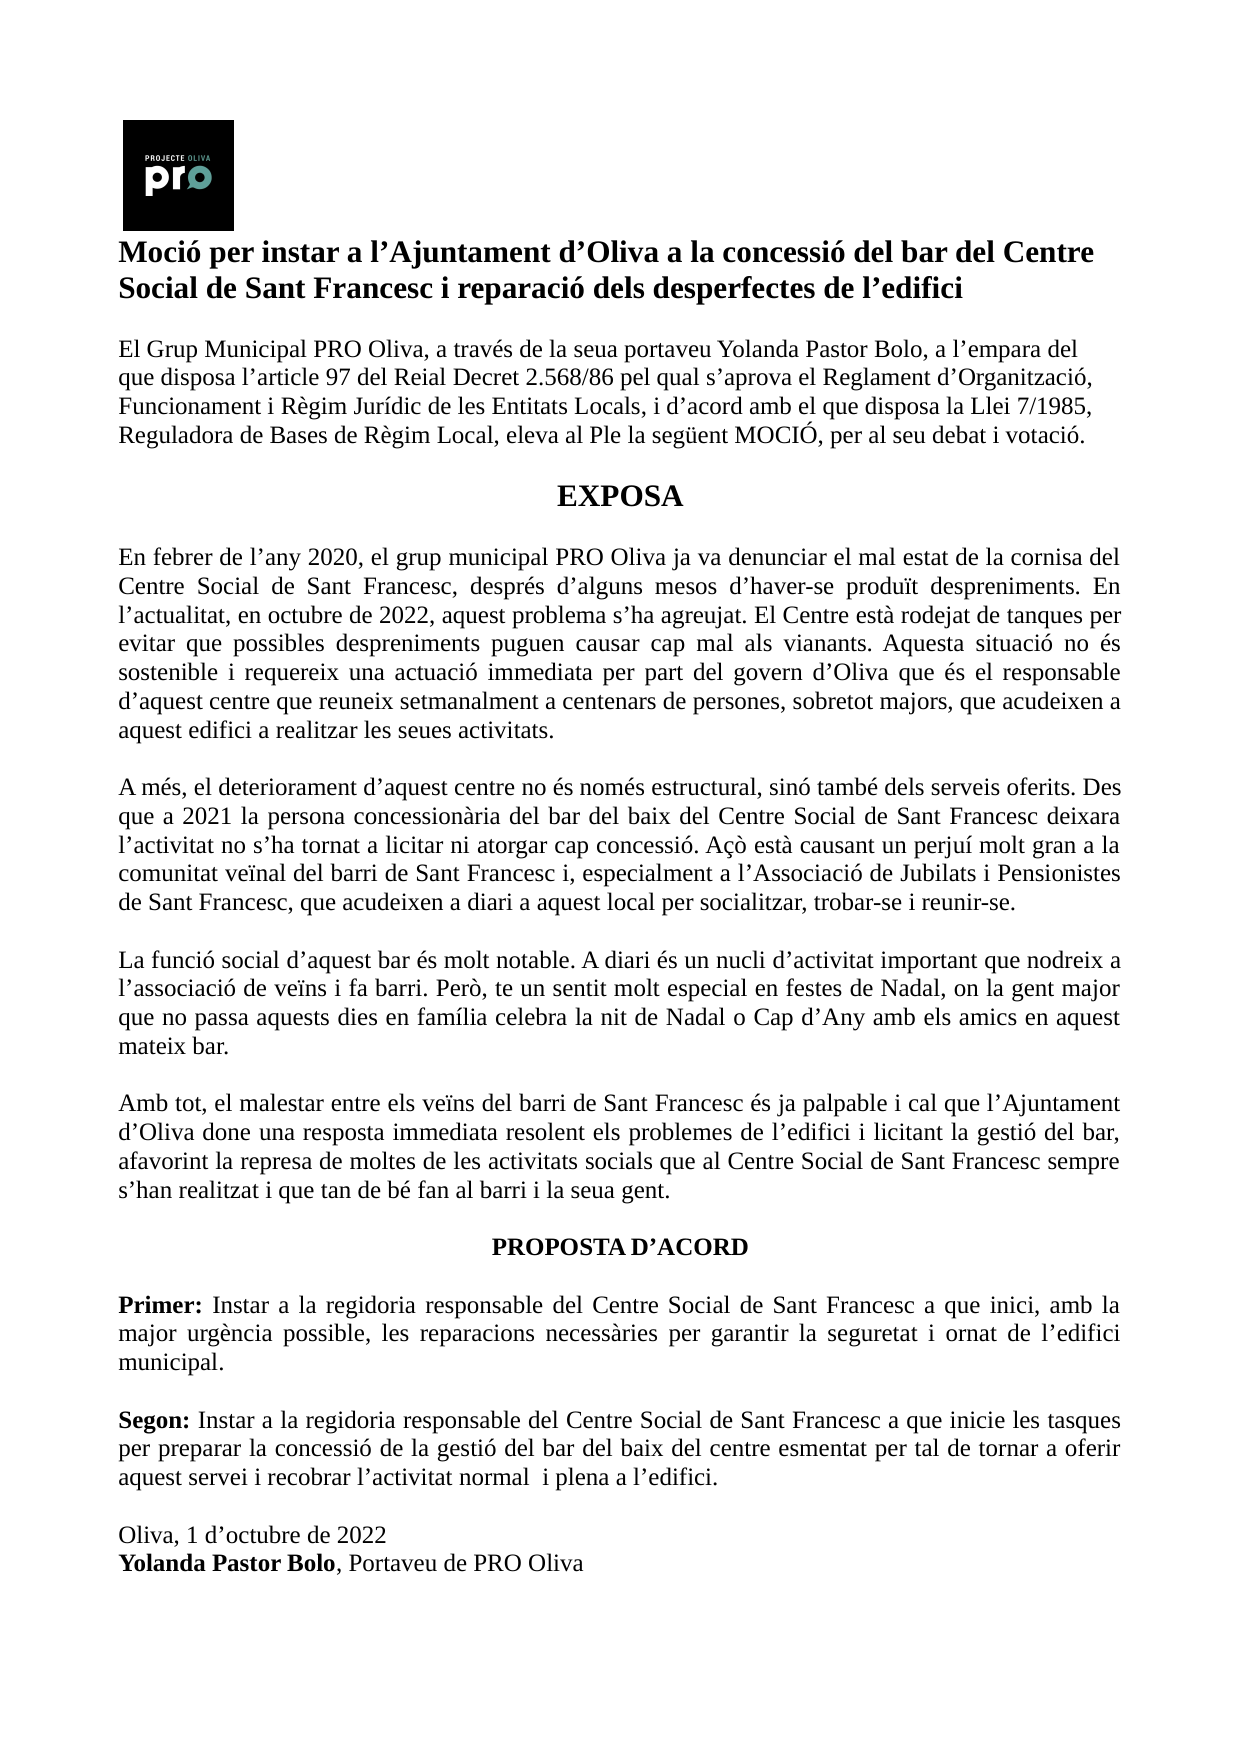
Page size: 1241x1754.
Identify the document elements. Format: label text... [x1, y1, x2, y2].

text El Grup Municipal PRO Oliva, a través de la seua portaveu Yolanda Pastor Bolo, a l’empara del [118, 334, 1122, 362]
text Funcionament i Règim Jurídic de les Entitats Locals, i d’acord amb el que disposa la Llei 7/1985, [118, 391, 1122, 420]
text EXPOSA [118, 477, 1122, 513]
text Moció per instar a l’Ajuntament d’Oliva a la concessió del bar del Centre Social de Sant Francesc i reparació dels desperfectes de l’edifici [118, 233, 1122, 305]
text Yolanda Pastor Bolo, Portaveu de PRO Oliva [118, 1548, 1122, 1577]
text que disposa l’article 97 del Reial Decret 2.568/86 pel qual s’aprova el Reglament d’Organització, [118, 362, 1122, 391]
text Amb tot, el malestar entre els veïns del barri de Sant Francesc és ja palpable i cal que l’Ajuntament d’Oliva done una resposta immediata resolent els problemes de l’edifici i licitant la gestió del bar, afavorint la represa de moltes de les activitats socials que al Centre Social de Sant Francesc sempre s’han realitzat i que tan de bé fan al barri i la seua gent. [118, 1088, 1122, 1203]
text Primer: Instar a la regidoria responsable del Centre Social de Sant Francesc a que inici, amb la major urgència possible, les reparacions necessàries per garantir la seguretat i ornat de l’edifici municipal. [118, 1290, 1122, 1376]
text Segon: Instar a la regidoria responsable del Centre Social de Sant Francesc a que inicie les tasques per preparar la concessió de la gestió del bar del baix del centre esmentat per tal de tornar a oferir aquest servei i recobrar l’activitat normal i plena a l’edifici. [118, 1405, 1122, 1491]
text Reguladora de Bases de Règim Local, eleva al Ple la següent MOCIÓ, per al seu debat i votació. [118, 420, 1122, 449]
text PROPOSTA D’ACORD [118, 1232, 1122, 1261]
text En febrer de l’any 2020, el grup municipal PRO Oliva ja va denunciar el mal estat de la cornisa del Centre Social de Sant Francesc, després d’alguns mesos d’haver-se produït despreniments. En l’actualitat, en octubre de 2022, aquest problema s’ha agreujat. El Centre està rodejat de tanques per evitar que possibles despreniments puguen causar cap mal als vianants. Aquesta situació no és sostenible i requereix una actuació immediata per part del govern d’Oliva que és el responsable d’aquest centre que reuneix setmanalment a centenars de persones, sobretot majors, que acudeixen a aquest edifici a realitzar les seues activitats. [118, 542, 1122, 743]
text A més, el deteriorament d’aquest centre no és només estructural, sinó també dels serveis oferits. Des que a 2021 la persona concessionària del bar del baix del Centre Social de Sant Francesc deixara l’activitat no s’ha tornat a licitar ni atorgar cap concessió. Açò està causant un perjuí molt gran a la comunitat veïnal del barri de Sant Francesc i, especialment a l’Associació de Jubilats i Pensionistes de Sant Francesc, que acudeixen a diari a aquest local per socialitzar, trobar-se i reunir-se. [118, 772, 1122, 916]
text La funció social d’aquest bar és molt notable. A diari és un nucli d’activitat important que nodreix a l’associació de veïns i fa barri. Però, te un sentit molt especial en festes de Nadal, on la gent major que no passa aquests dies en família celebra la nit de Nadal o Cap d’Any amb els amics en aquest mateix bar. [118, 945, 1122, 1060]
text Oliva, 1 d’octubre de 2022 [118, 1520, 1122, 1548]
picture [123, 120, 234, 231]
